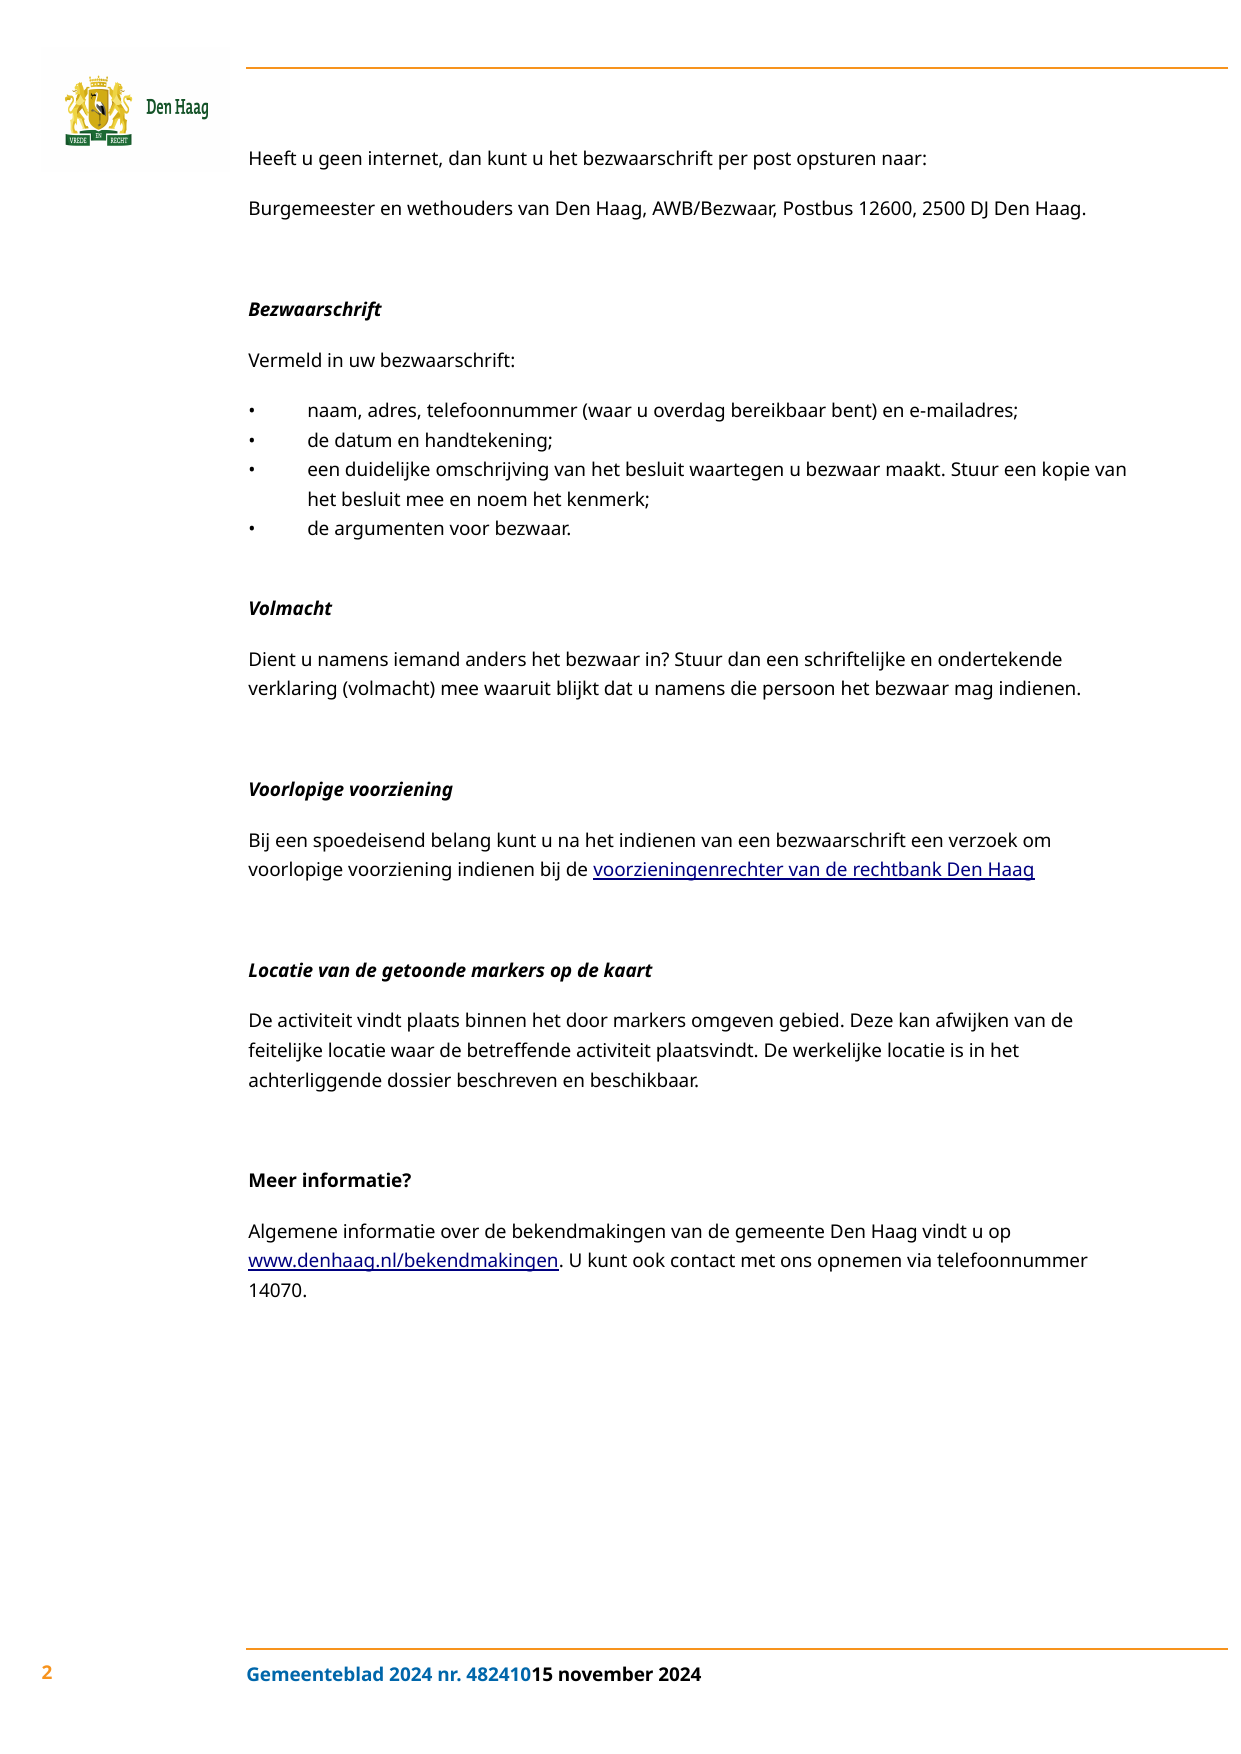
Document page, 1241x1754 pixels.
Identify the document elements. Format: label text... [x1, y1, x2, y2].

text Meer informatie? [248, 1168, 1152, 1193]
text De activiteit vindt plaats binnen het door markers omgeven gebied. Deze kan afwijken van de feitelijke locatie waar de betreffende activiteit plaatsvindt. De werkelijke locatie is in het achterliggende dossier beschreven en beschikbaar. [248, 1008, 1152, 1093]
list de argumenten voor bezwaar. [248, 516, 1152, 541]
text Volmacht [248, 596, 1152, 621]
text Locatie van de getoonde markers op de kaart [248, 957, 1152, 983]
text Dient u namens iemand anders het bezwaar in? Stuur dan een schriftelijke en ondertekende verklaring (volmacht) mee waaruit blijkt dat u namens die persoon het bezwaar mag indienen. [248, 646, 1152, 701]
text Vermeld in uw bezwaarschrift: [248, 347, 1152, 373]
text Voorlopige voorziening [248, 776, 1152, 802]
picture [41, 47, 231, 172]
text Burgemeester en wethouders van Den Haag, AWB/Bezwaar, Postbus 12600, 2500 DJ Den Haag. [248, 196, 1152, 221]
text Bezwaarschrift [248, 296, 1152, 322]
text Bij een spoedeisend belang kunt u na het indienen van een bezwaarschrift een verzoek om voorlopige voorziening indienen bij de voorzieningenrechter van de rechtbank Den Haag [248, 827, 1152, 882]
text Algemene informatie over de bekendmakingen van de gemeente Den Haag vindt u op www.denhaag.nl/bekendmakingen. U kunt ook contact met ons opnemen via telefoonnummer 14070. [248, 1218, 1152, 1303]
list de datum en handtekening; [248, 427, 1152, 453]
list een duidelijke omschrijving van het besluit waartegen u bezwaar maakt. Stuur een kopie van het besluit mee en noem het kenmerk; [248, 456, 1152, 512]
text Heeft u geen internet, dan kunt u het bezwaarschrift per post opsturen naar: [248, 145, 1152, 171]
list naam, adres, telefoonnummer (waar u overdag bereikbaar bent) en e-mailadres; [248, 397, 1152, 423]
